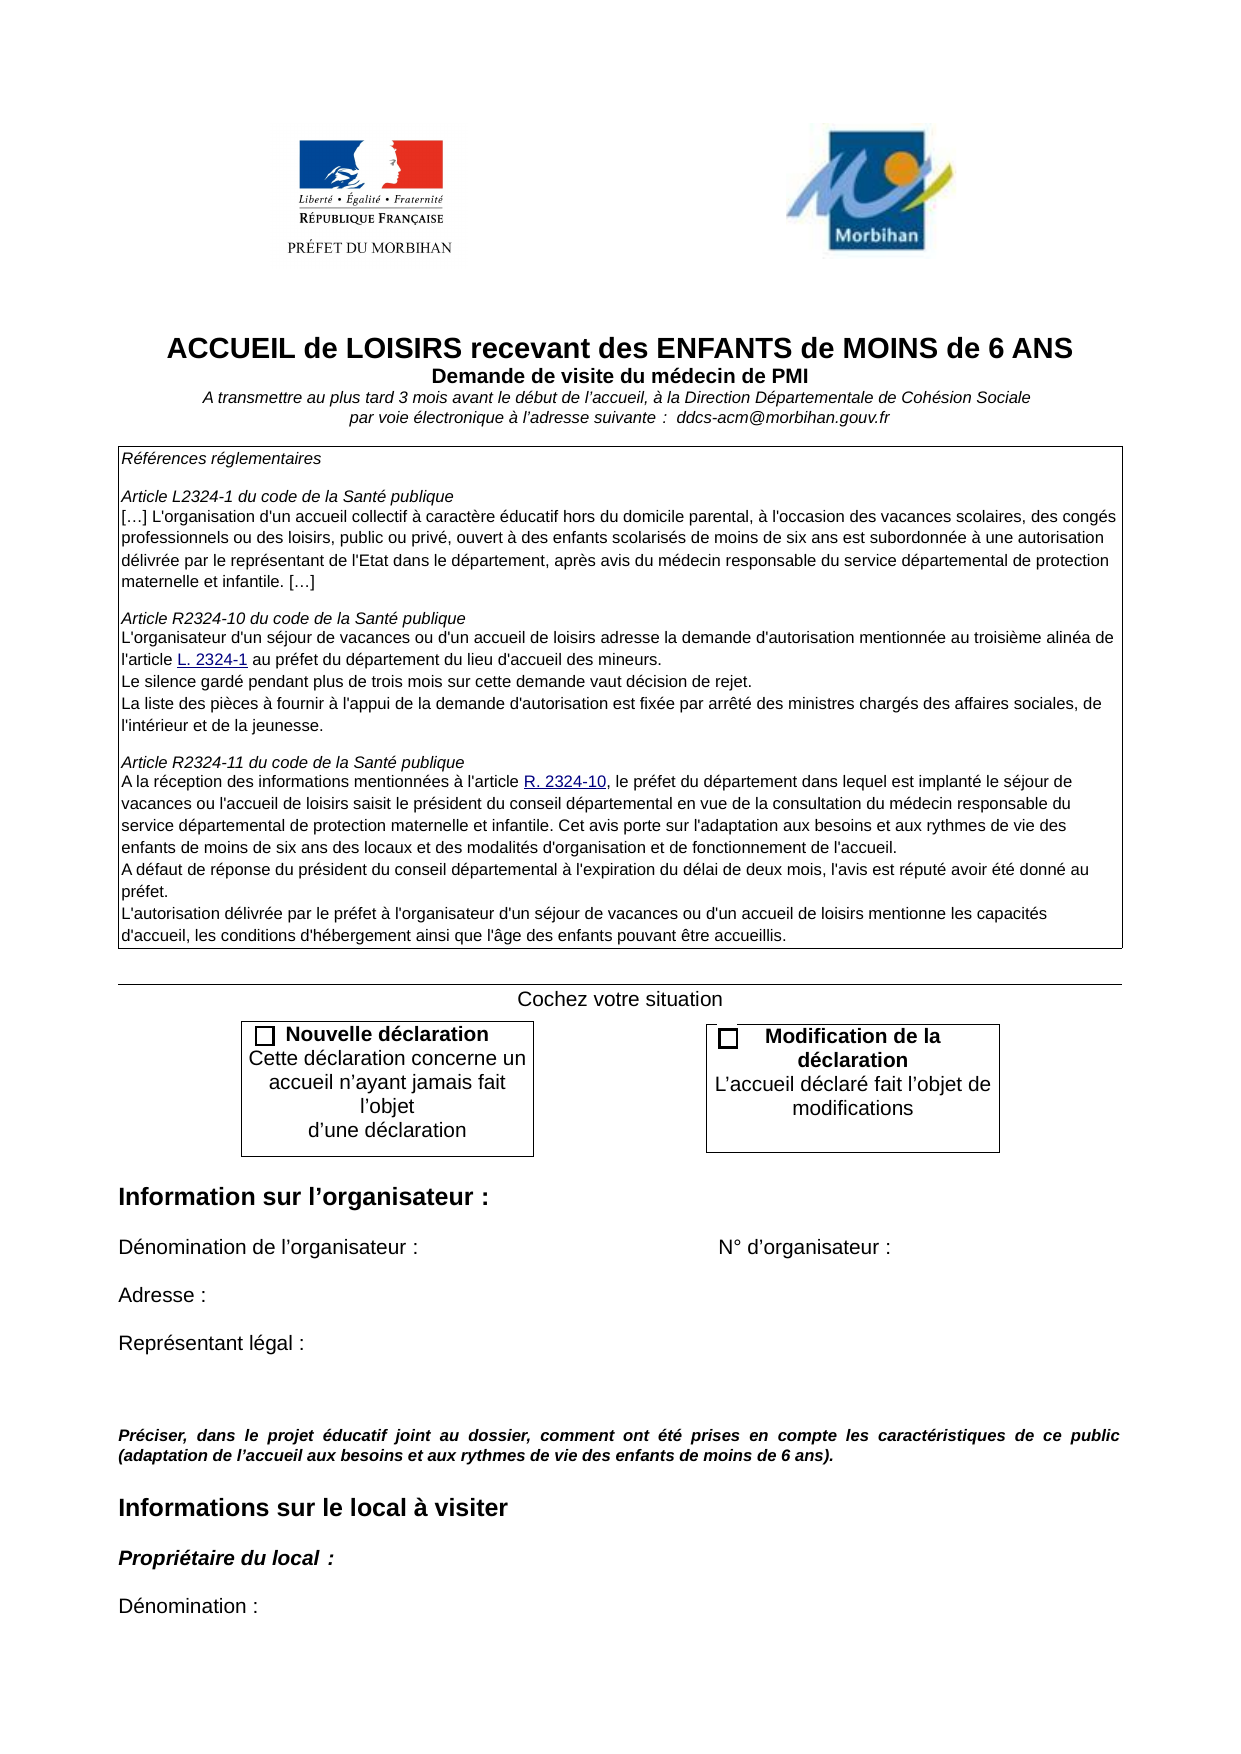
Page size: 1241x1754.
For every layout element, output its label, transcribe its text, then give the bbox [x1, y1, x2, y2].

text par voie électronique à l’adresse suivante : ddcs-acm@morbihan.gouv.fr [118, 407, 1122, 427]
text Préciser, dans le projet éducatif joint au dossier, comment ont été prises en compte les caractéristiques de ce public (adaptation de l’accueil aux besoins et aux rythmes de vie des enfants de moins de 6 ans). [118, 1426, 1122, 1464]
text Informations sur le local à visiter [118, 1493, 1122, 1522]
text L'organisateur d'un séjour de vacances ou d'un accueil de loisirs adresse la demande d'autorisation mentionnée au troisième alinéa de l'article L. 2324-1 au préfet du département du lieu d'accueil des mineurs. [119, 625, 1122, 669]
text Représentant légal : [118, 1330, 1122, 1354]
text La liste des pièces à fournir à l'appui de la demande d'autorisation est fixée par arrêté des ministres chargés des affaires sociales, de l'intérieur et de la jeunesse. [119, 691, 1122, 735]
text Le silence gardé pendant plus de trois mois sur cette demande vaut décision de rejet. [119, 669, 1122, 691]
table_header [118, 118, 620, 297]
text ACCUEIL de LOISIRS recevant des ENFANTS de MOINS de 6 ANS [118, 331, 1122, 364]
picture [786, 123, 957, 259]
text Adresse : [118, 1282, 1122, 1306]
text Propriétaire du local : [118, 1546, 1122, 1570]
text A la réception des informations mentionnées à l'article R. 2324-10, le préfet du département dans lequel est implanté le séjour de vacances ou l'accueil de loisirs saisit le président du conseil départemental en vue de la consultation du médecin responsable du service départemental de protection maternelle et infantile. Cet avis porte sur l'adaptation aux besoins et aux rythmes de vie des enfants de moins de six ans des locaux et des modalités d'organisation et de fonctionnement de l'accueil. [119, 769, 1122, 857]
picture [269, 123, 469, 269]
table_header [620, 118, 1122, 297]
text Information sur l’organisateur : [118, 1182, 1122, 1211]
text Article R2324-11 du code de la Santé publique [119, 749, 1122, 769]
text A transmettre au plus tard 3 mois avant le début de l’accueil, à la Direction Départementale de Cohésion Sociale [118, 388, 1122, 407]
text Cochez votre situation [118, 985, 1122, 1014]
text A défaut de réponse du président du conseil départemental à l'expiration du délai de deux mois, l'avis est réputé avoir été donné au préfet. [119, 857, 1122, 901]
text Dénomination de l’organisateur : N° d’organisateur : [118, 1234, 1122, 1258]
text Demande de visite du médecin de PMI [118, 364, 1122, 388]
text Article L2324-1 du code de la Santé publique [119, 484, 1122, 503]
text Références réglementaires [119, 447, 1122, 468]
text […] L'organisation d'un accueil collectif à caractère éducatif hors du domicile parental, à l'occasion des vacances scolaires, des congés professionnels ou des loisirs, public ou privé, ouvert à des enfants scolarisés de moins de six ans est subordonnée à une autorisation délivrée par le représentant de l'Etat dans le département, après avis du médecin responsable du service départemental de protection maternelle et infantile. […] [119, 503, 1122, 591]
text Article R2324-10 du code de la Santé publique [119, 606, 1122, 625]
text Dénomination : [118, 1594, 1122, 1618]
text L'autorisation délivrée par le préfet à l'organisateur d'un séjour de vacances ou d'un accueil de loisirs mentionne les capacités d'accueil, les conditions d'hébergement ainsi que l'âge des enfants pouvant être accueillis. [119, 901, 1122, 948]
